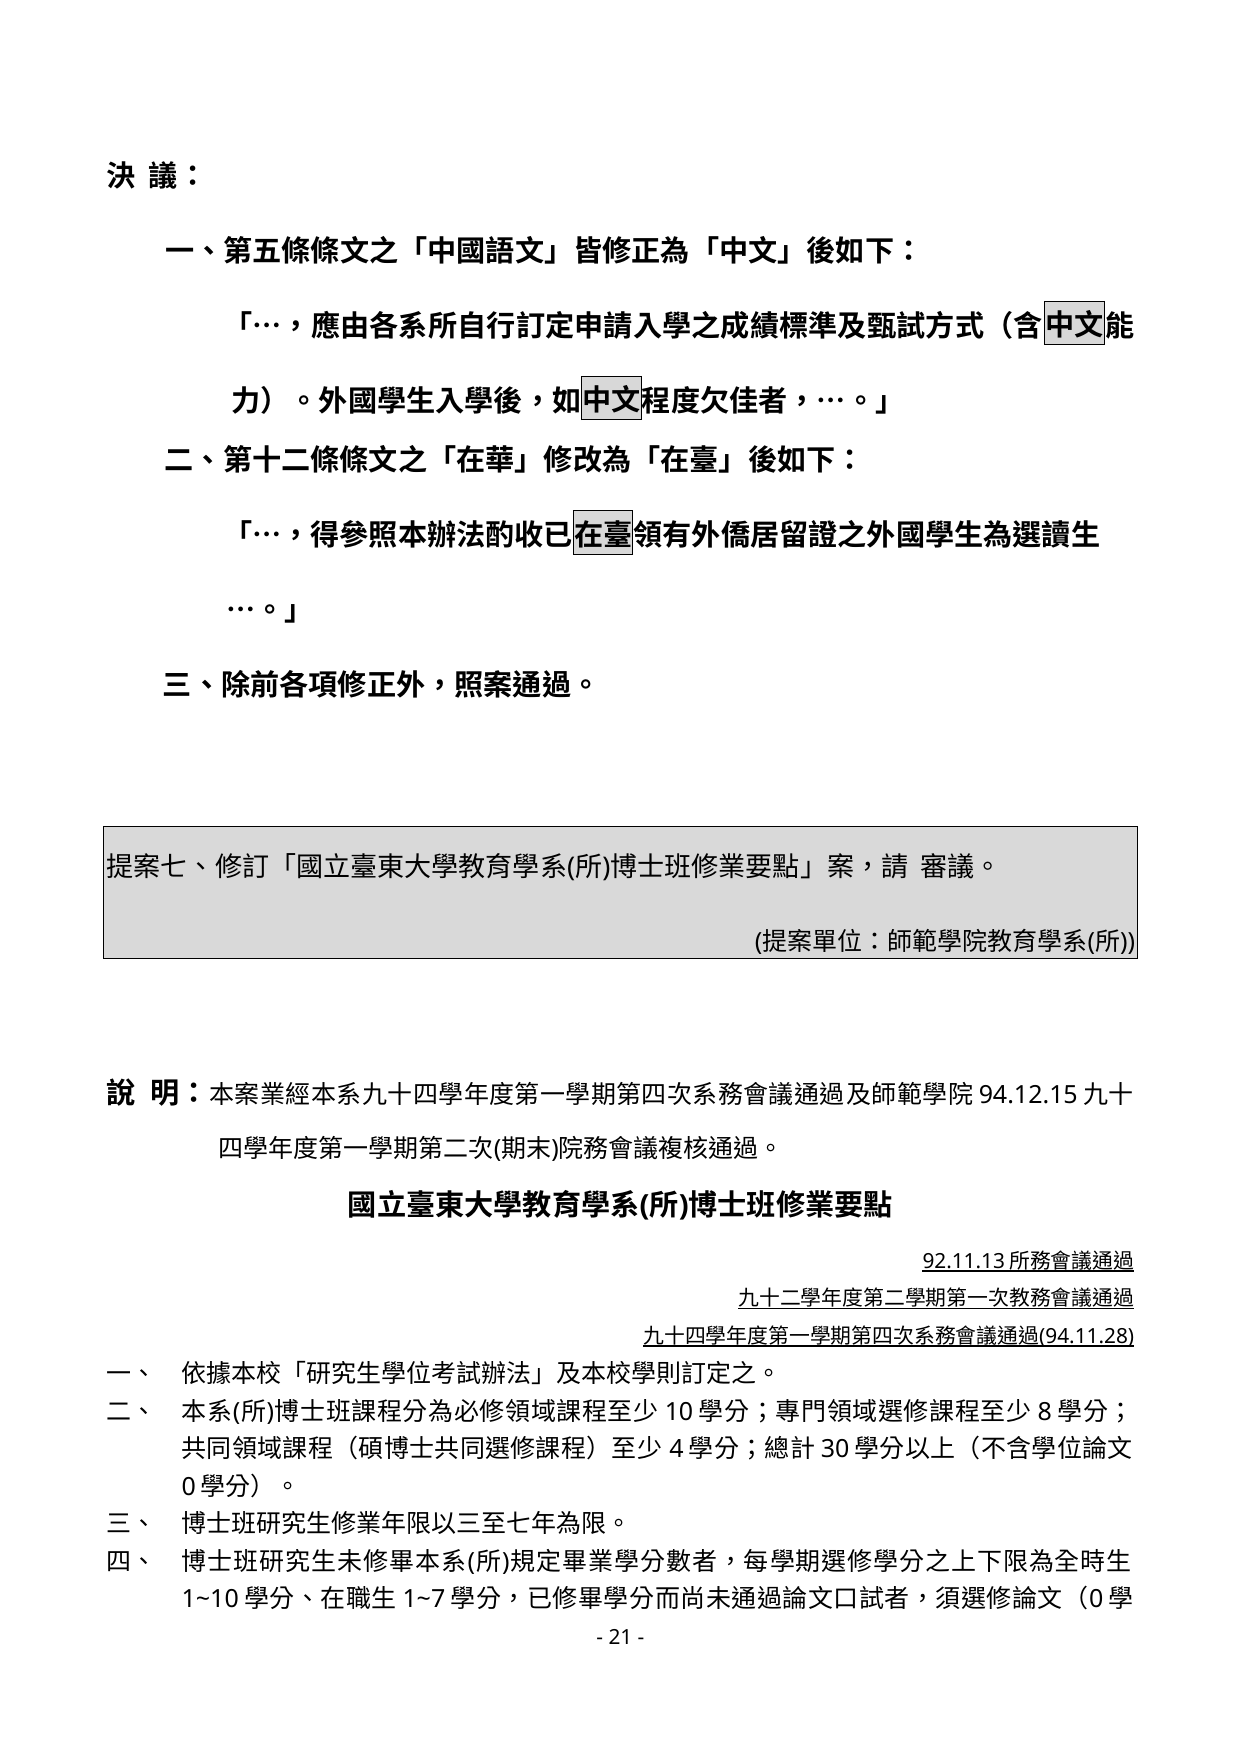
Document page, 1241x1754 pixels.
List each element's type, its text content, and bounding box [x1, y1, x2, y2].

text 「…，應由各系所自行訂定申請入學之成績標準及甄試方式（含中文能力）。外國學生入學後，如中文程度欠佳者，…。」 [223, 270, 1134, 420]
text 二、第十二條條文之「在華」修改為「在臺」後如下： [164, 420, 1134, 495]
text 決 議： [106, 120, 1134, 195]
text 一、第五條條文之「中國語文」皆修正為「中文」後如下： [165, 195, 1134, 270]
list 博士班研究生修業年限以三至七年為限。 [106, 1503, 1134, 1541]
text 92.11.13所務會議通過 [106, 1241, 1134, 1278]
list 博士班研究生未修畢本系(所)規定畢業學分數者，每學期選修學分之上下限為全時生1~10學分、在職生1~7學分，已修畢學分而尚未通過論文口試者，須選修論文（0學 [106, 1541, 1134, 1616]
text 九十四學年度第一學期第四次系務會議通過(94.11.28) [106, 1316, 1134, 1353]
list 依據本校「研究生學位考試辦法」及本校學則訂定之。 [106, 1353, 1134, 1391]
text 說 明：本案業經本系九十四學年度第一學期第四次系務會議通過及師範學院94.12.15九十四學年度第一學期第二次(期末)院務會議複核通過。 [106, 1053, 1134, 1166]
table_header 提案七、修訂「國立臺東大學教育學系(所)博士班修業要點」案，請 審議。 (提案單位：師範學院教育學系(所)) [104, 827, 1137, 958]
list 本系(所)博士班課程分為必修領域課程至少10學分；專門領域選修課程至少8學分；共同領域課程（碩博士共同選修課程）至少4學分；總計30學分以上（不含學位論文0學分）。 [106, 1391, 1134, 1503]
text 國立臺東大學教育學系(所)博士班修業要點 [106, 1166, 1134, 1241]
text 三、除前各項修正外，照案通過。 [163, 645, 1134, 720]
text 「…，得參照本辦法酌收已在臺領有外僑居留證之外國學生為選讀生…。」 [223, 495, 1134, 645]
text 九十二學年度第二學期第一次教務會議通過 [106, 1278, 1134, 1316]
